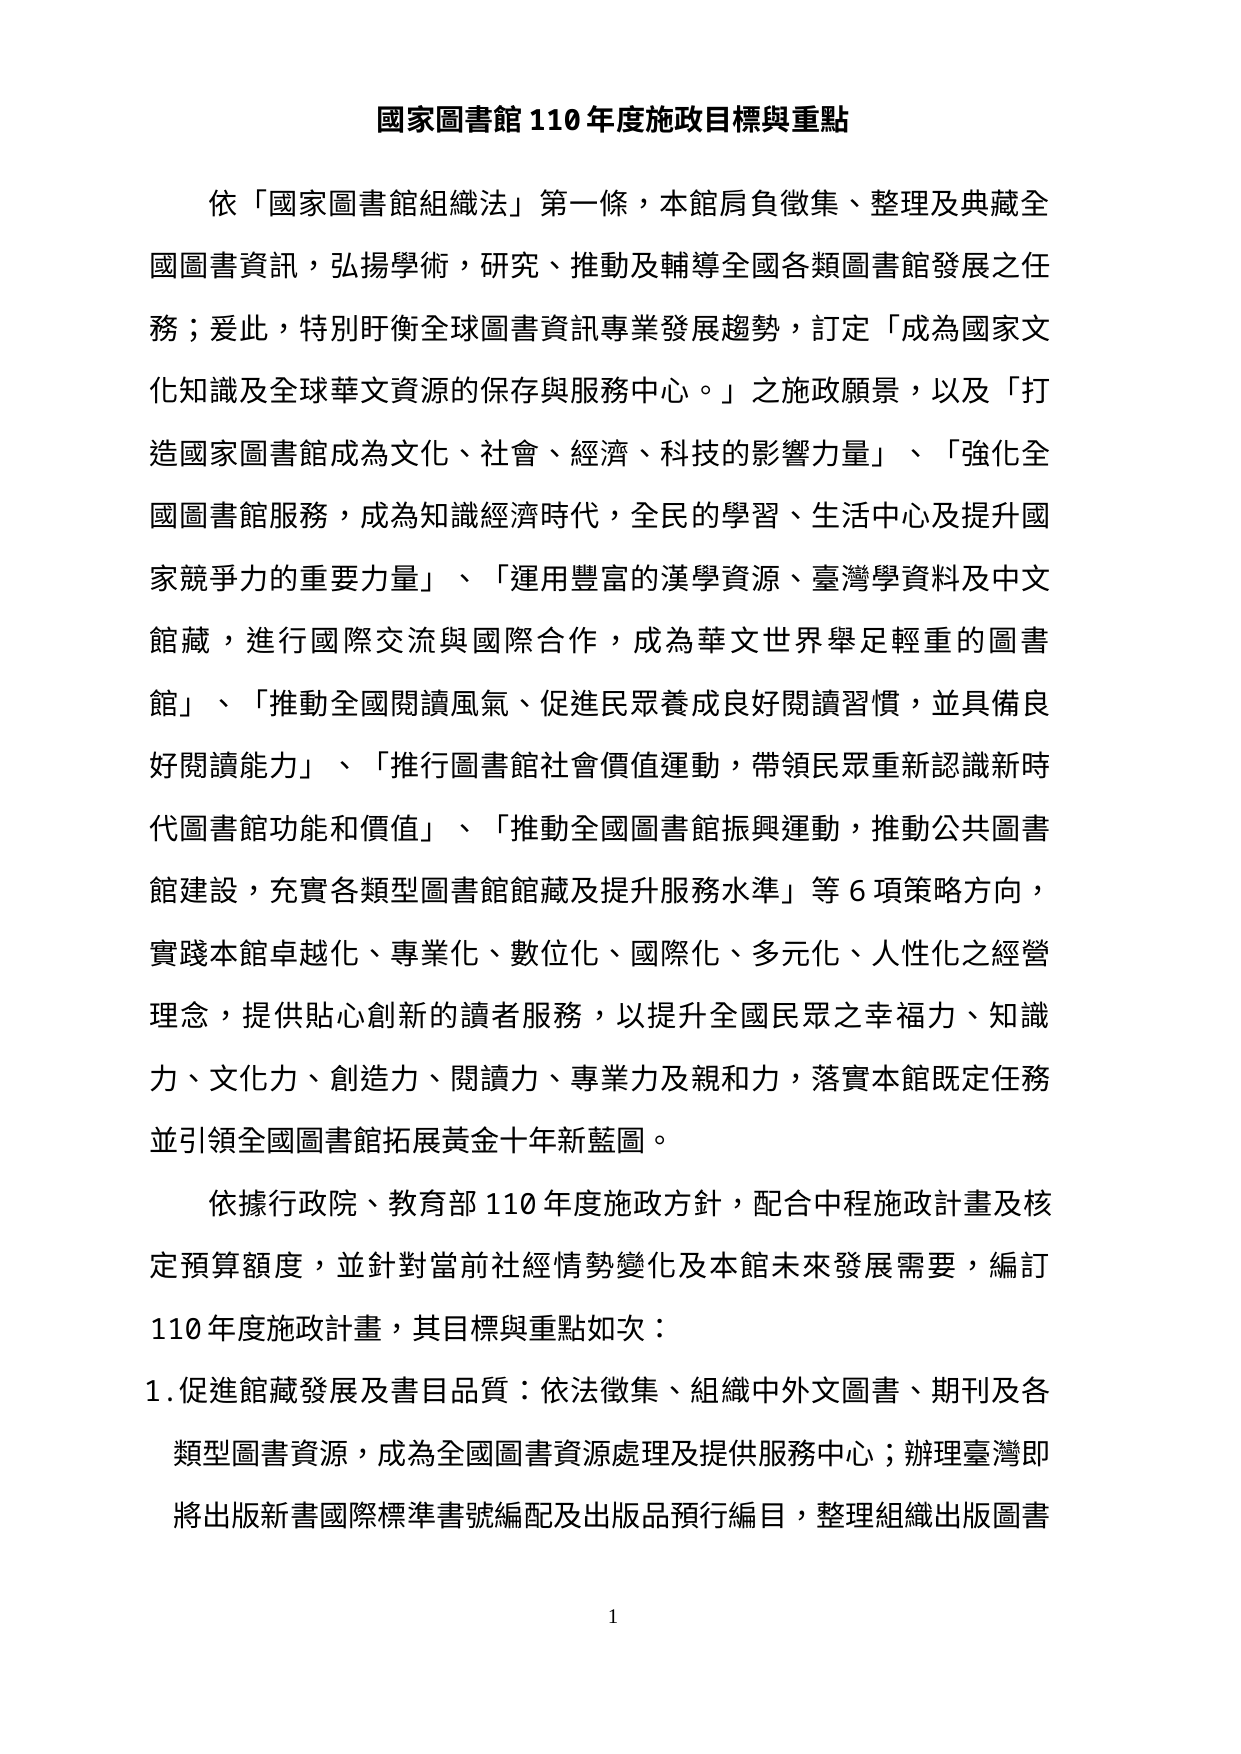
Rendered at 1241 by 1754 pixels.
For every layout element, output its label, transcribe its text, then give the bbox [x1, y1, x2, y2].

text 依據行政院、教育部110年度施政方針，配合中程施政計畫及核定預算額度，並針對當前社經情勢變化及本館未來發展需要，編訂110年度施政計畫，其目標與重點如次： [149, 1160, 1053, 1347]
text 依「國家圖書館組織法」第一條，本館肩負徵集、整理及典藏全國圖書資訊，弘揚學術，研究、推動及輔導全國各類圖書館發展之任務；爰此，特別盱衡全球圖書資訊專業發展趨勢，訂定「成為國家文化知識及全球華文資源的保存與服務中心。」之施政願景，以及「打造國家圖書館成為文化、社會、經濟、科技的影響力量」、「強化全國圖書館服務，成為知識經濟時代，全民的學習、生活中心及提升國家競爭力的重要力量」、「運用豐富的漢學資源、臺灣學資料及中文館藏，進行國際交流與國際合作，成為華文世界舉足輕重的圖書館」、「推動全國閱讀風氣、促進民眾養成良好閱讀習慣，並具備良好閱讀能力」、「推行圖書館社會價值運動，帶領民眾重新認識新時代圖書館功能和價值」、「推動全國圖書館振興運動，推動公共圖書館建設，充實各類型圖書館館藏及提升服務水準」等6項策略方向，實踐本館卓越化、專業化、數位化、國際化、多元化、人性化之經營理念，提供貼心創新的讀者服務，以提升全國民眾之幸福力、知識力、文化力、創造力、閱讀力、專業力及親和力，落實本館既定任務並引領全國圖書館拓展黃金十年新藍圖。 [149, 160, 1053, 1160]
text 國家圖書館110年度施政目標與重點 [173, 96, 1053, 139]
text 1.促進館藏發展及書目品質：依法徵集、組織中外文圖書、期刊及各類型圖書資源，成為全國圖書資源處理及提供服務中心；辦理臺灣即將出版新書國際標準書號編配及出版品預行編目，整理組織出版圖書 [143, 1347, 1053, 1535]
